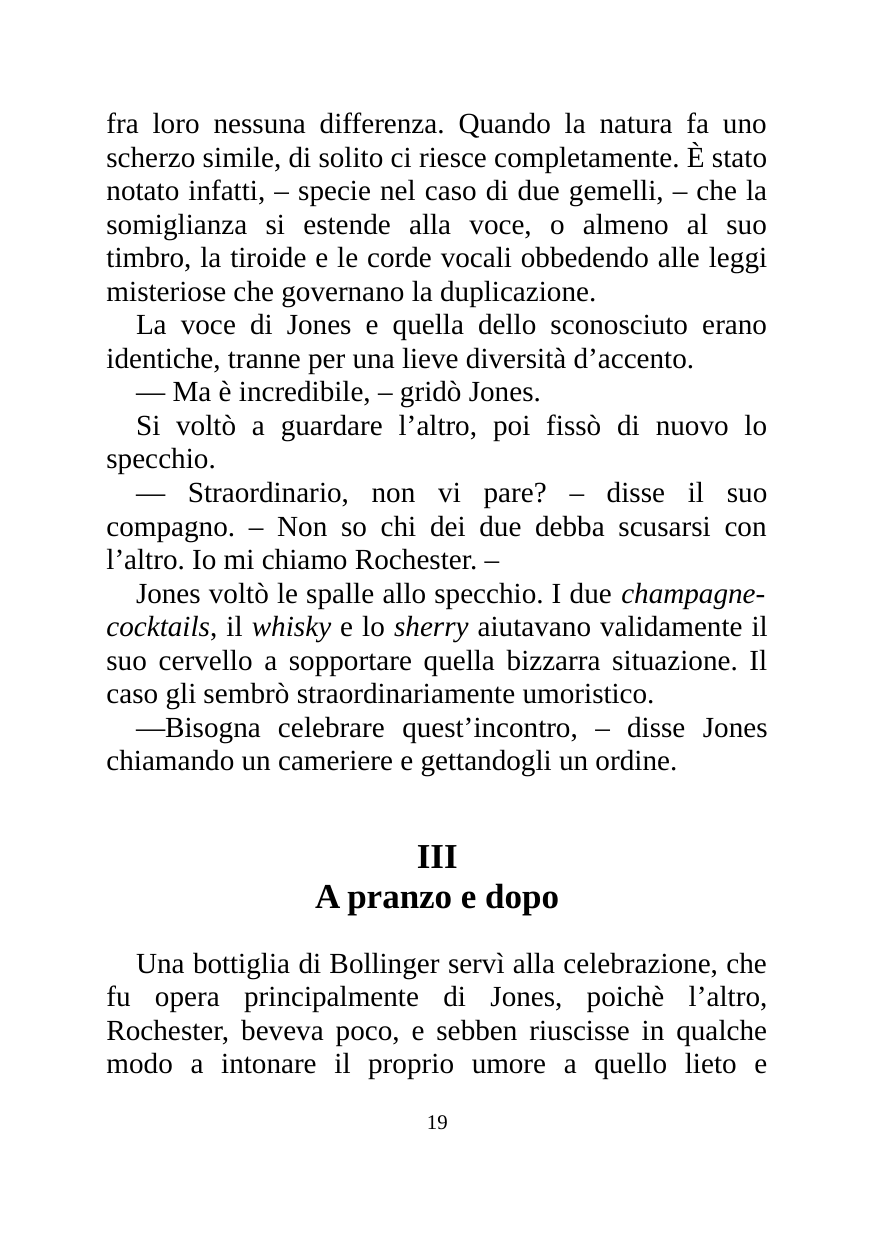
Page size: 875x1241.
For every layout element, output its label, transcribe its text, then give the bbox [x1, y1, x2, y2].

text Una bottiglia di Bollinger servì alla celebrazione, che fu opera principalmente di Jones, poichè l’altro, Rochester, beveva poco, e sebben riuscisse in qualche modo a intonare il proprio umore a quello lieto e [106, 946, 768, 1080]
text — Ma è incredibile, – gridò Jones. [106, 374, 768, 408]
text Jones voltò le spalle allo specchio. I due champagne-cocktails, il whisky e lo sherry aiutavano validamente il suo cervello a sopportare quella bizzarra situazione. Il caso gli sembrò straordinariamente umoristico. [106, 576, 768, 710]
text —Bisogna celebrare quest’incontro, – disse Jones chiamando un cameriere e gettandogli un ordine. [106, 710, 768, 777]
text Si voltò a guardare l’altro, poi fissò di nuovo lo specchio. [106, 408, 768, 475]
subtitle III A pranzo e dopo [106, 836, 768, 917]
text La voce di Jones e quella dello sconosciuto erano identiche, tranne per una lieve diversità d’accento. [106, 307, 768, 374]
text — Straordinario, non vi pare? – disse il suo compagno. – Non so chi dei due debba scusarsi con l’altro. Io mi chiamo Rochester. – [106, 475, 768, 576]
text fra loro nessuna differenza. Quando la natura fa uno scherzo simile, di solito ci riesce completamente. È stato notato infatti, – specie nel caso di due gemelli, – che la somiglianza si estende alla voce, o almeno al suo timbro, la tiroide e le corde vocali obbedendo alle leggi misteriose che governano la duplicazione. [106, 106, 768, 307]
